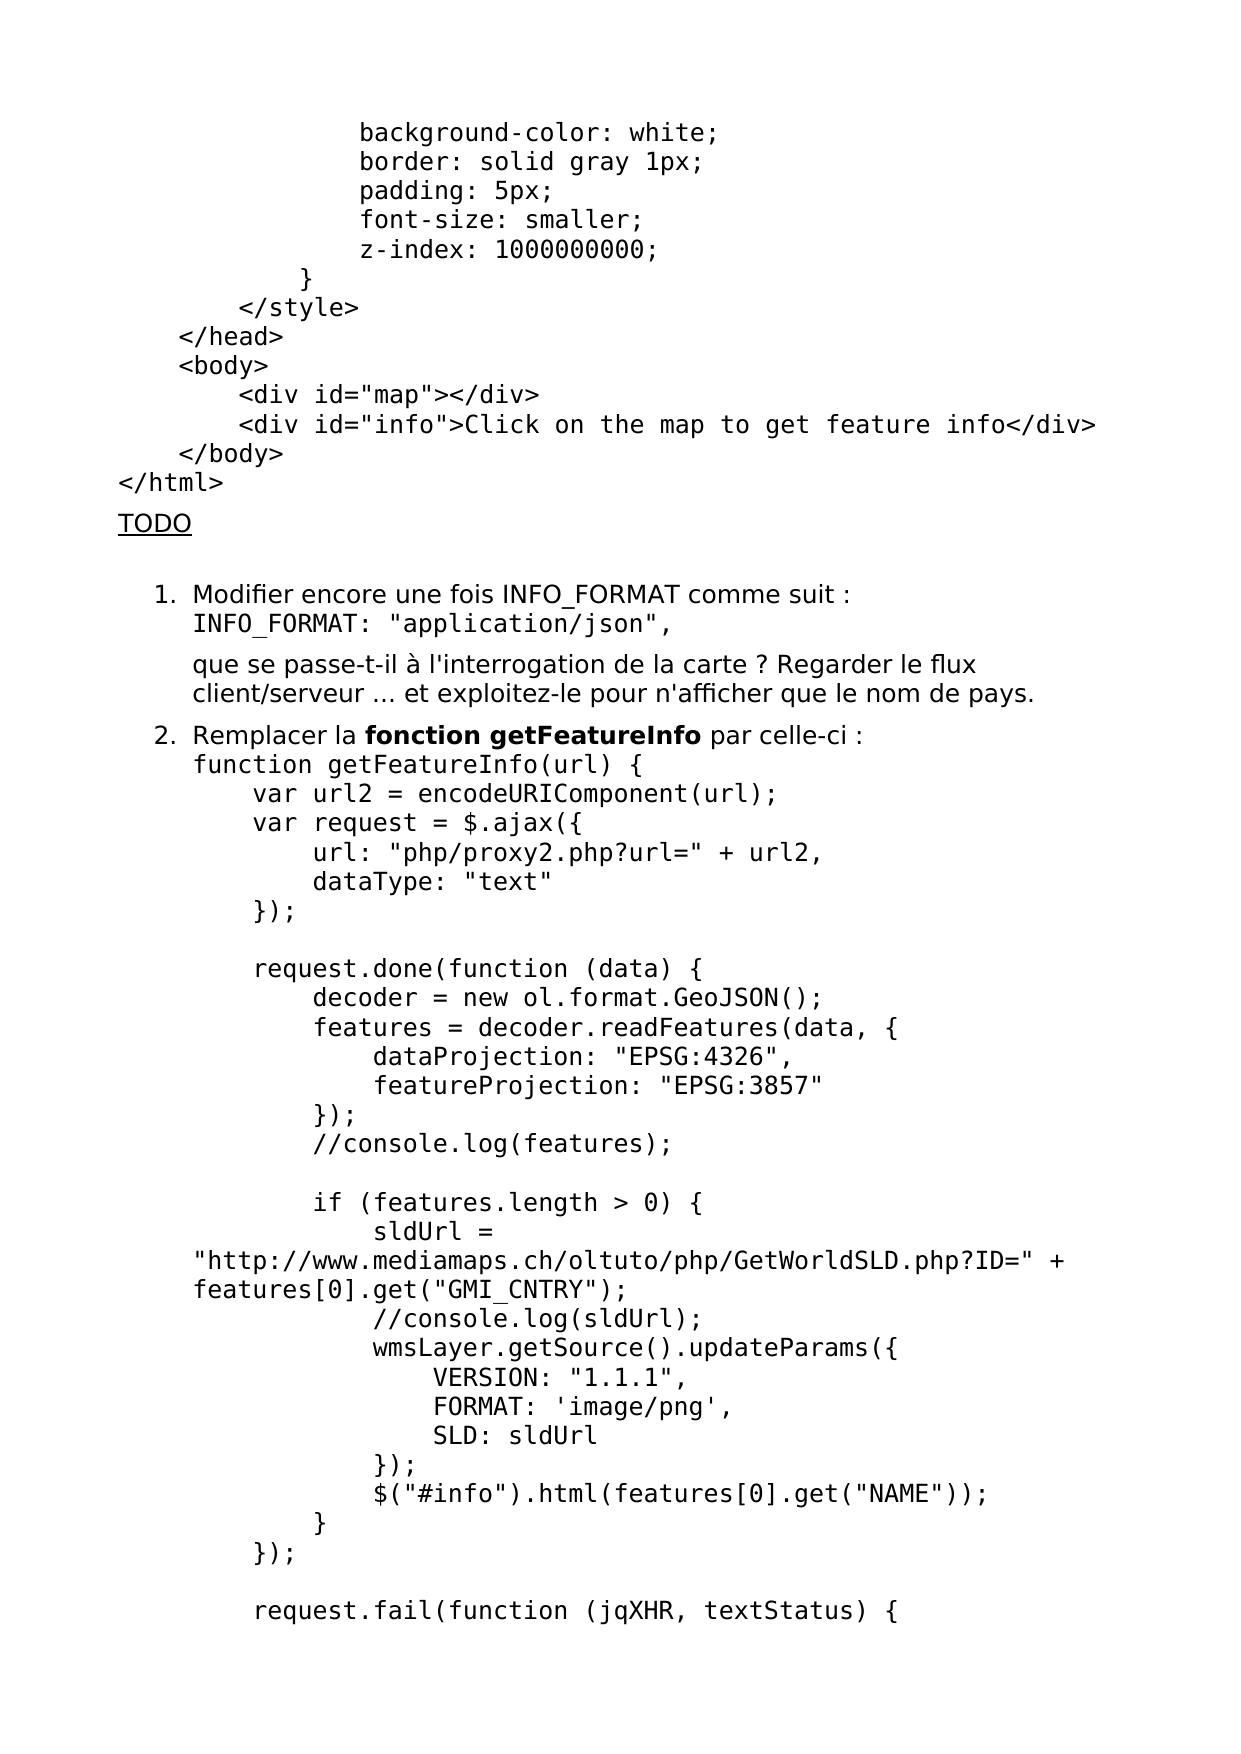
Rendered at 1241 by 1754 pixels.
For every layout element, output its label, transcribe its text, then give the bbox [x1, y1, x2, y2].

text TODO [118, 509, 1122, 538]
list Modifier encore une fois INFO_FORMAT comme suit : [177, 580, 1122, 609]
list function getFeatureInfo(url) { var url2 = encodeURIComponent(url); var request = $.ajax({ url: "php/proxy2.php?url=" + url2, dataType: "text" }); request.done(function (data) { decoder = new ol.format.GeoJSON(); features = decoder.readFeatures(data, { dataProjection: "EPSG:4326", featureProjection: "EPSG:3857" }); //console.log(features); if (features.length > 0) { sldUrl = "http://www.mediamaps.ch/oltuto/php/GetWorldSLD.php?ID=" + features[0].get("GMI_CNTRY"); //console.log(sldUrl); wmsLayer.getSource().updateParams({ VERSION: "1.1.1", FORMAT: 'image/png', SLD: sldUrl }); $("#info").html(features[0].get("NAME")); } }); request.fail(function (jqXHR, textStatus) { [177, 750, 1122, 1625]
list que se passe-t-il à l'interrogation de la carte ? Regarder le flux client/serveur ... et exploitez-le pour n'afficher que le nom de pays. [177, 650, 1122, 709]
list Remplacer la fonction getFeatureInfo par celle-ci : [177, 721, 1122, 750]
list INFO_FORMAT: "application/json", [177, 609, 1122, 638]
text background-color: white; border: solid gray 1px; padding: 5px; font-size: smaller; z-index: 1000000000; } </style> </head> <body> <div id="map"></div> <div id="info">Click on the map to get feature info</div> </body> </html> [118, 118, 1122, 497]
